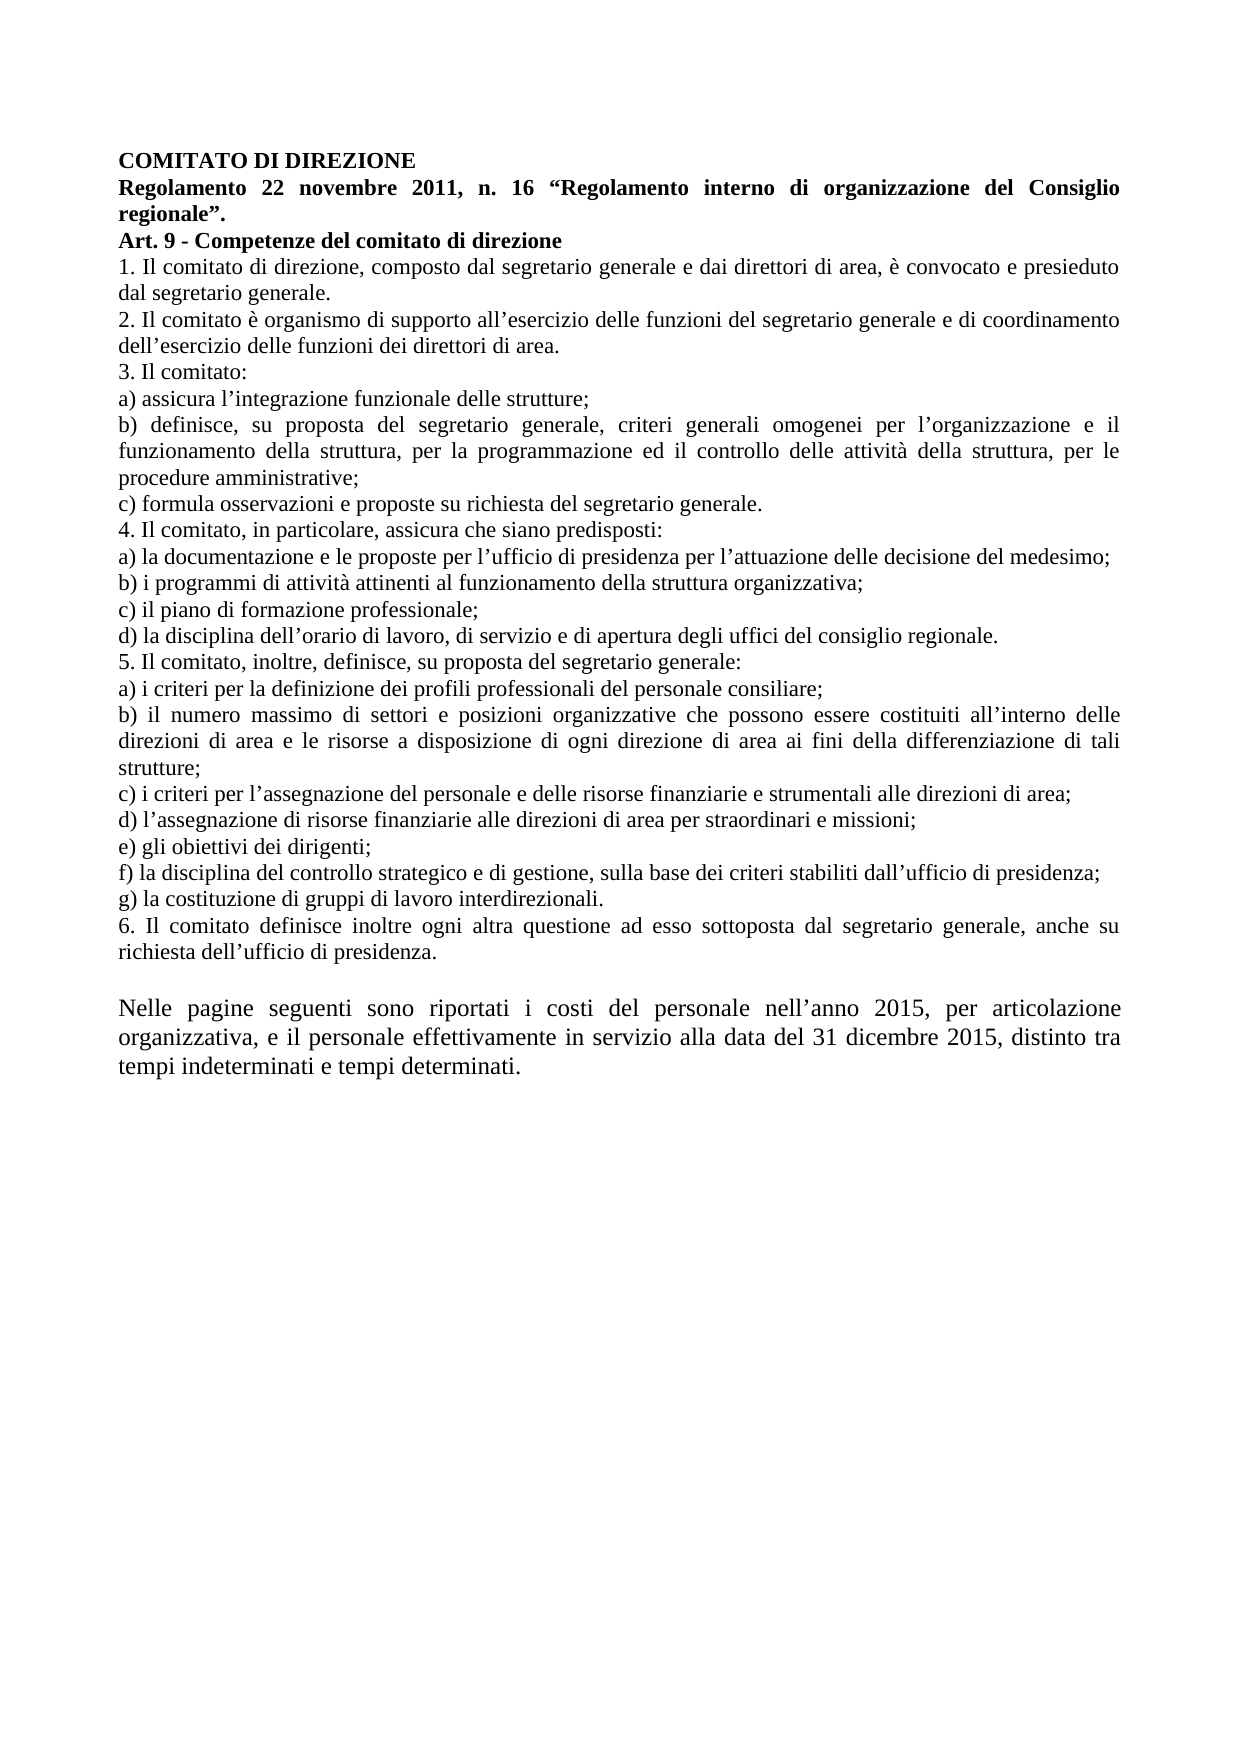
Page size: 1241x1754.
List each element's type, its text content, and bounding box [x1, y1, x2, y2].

text 1. Il comitato di direzione, composto dal segretario generale e dai direttori di area, è convocato e presieduto dal segretario generale. [118, 253, 1122, 306]
text 4. Il comitato, in particolare, assicura che siano predisposti: [118, 517, 1122, 543]
text b) il numero massimo di settori e posizioni organizzative che possono essere costituiti all’interno delle direzioni di area e le risorse a disposizione di ogni direzione di area ai fini della differenziazione di tali strutture; [118, 701, 1122, 780]
text d) la disciplina dell’orario di lavoro, di servizio e di apertura degli uffici del consiglio regionale. [118, 622, 1122, 648]
text b) definisce, su proposta del segretario generale, criteri generali omogenei per l’organizzazione e il funzionamento della struttura, per la programmazione ed il controllo delle attività della struttura, per le procedure amministrative; [118, 411, 1122, 490]
text d) l’assegnazione di risorse finanziarie alle direzioni di area per straordinari e missioni; [118, 806, 1122, 833]
text a) assicura l’integrazione funzionale delle strutture; [118, 385, 1122, 411]
text c) formula osservazioni e proposte su richiesta del segretario generale. [118, 490, 1122, 517]
text 6. Il comitato definisce inoltre ogni altra questione ad esso sottoposta dal segretario generale, anche su richiesta dell’ufficio di presidenza. [118, 912, 1122, 964]
text f) la disciplina del controllo strategico e di gestione, sulla base dei criteri stabiliti dall’ufficio di presidenza; [118, 859, 1122, 886]
text a) la documentazione e le proposte per l’ufficio di presidenza per l’attuazione delle decisione del medesimo; [118, 543, 1122, 569]
text g) la costituzione di gruppi di lavoro interdirezionali. [118, 886, 1122, 912]
text 3. Il comitato: [118, 358, 1122, 385]
text Nelle pagine seguenti sono riportati i costi del personale nell’anno 2015, per articolazione organizzativa, e il personale effettivamente in servizio alla data del 31 dicembre 2015, distinto tra tempi indeterminati e tempi determinati. [118, 993, 1122, 1079]
text a) i criteri per la definizione dei profili professionali del personale consiliare; [118, 675, 1122, 701]
text Art. 9 - Competenze del comitato di direzione [118, 227, 1122, 253]
text 5. Il comitato, inoltre, definisce, su proposta del segretario generale: [118, 648, 1122, 675]
text COMITATO DI DIREZIONE [118, 148, 1122, 174]
text c) i criteri per l’assegnazione del personale e delle risorse finanziarie e strumentali alle direzioni di area; [118, 780, 1122, 806]
text 2. Il comitato è organismo di supporto all’esercizio delle funzioni del segretario generale e di coordinamento dell’esercizio delle funzioni dei direttori di area. [118, 306, 1122, 358]
text e) gli obiettivi dei dirigenti; [118, 833, 1122, 859]
text c) il piano di formazione professionale; [118, 596, 1122, 622]
text b) i programmi di attività attinenti al funzionamento della struttura organizzativa; [118, 569, 1122, 596]
text Regolamento 22 novembre 2011, n. 16 “Regolamento interno di organizzazione del Consiglio regionale”. [118, 174, 1122, 227]
